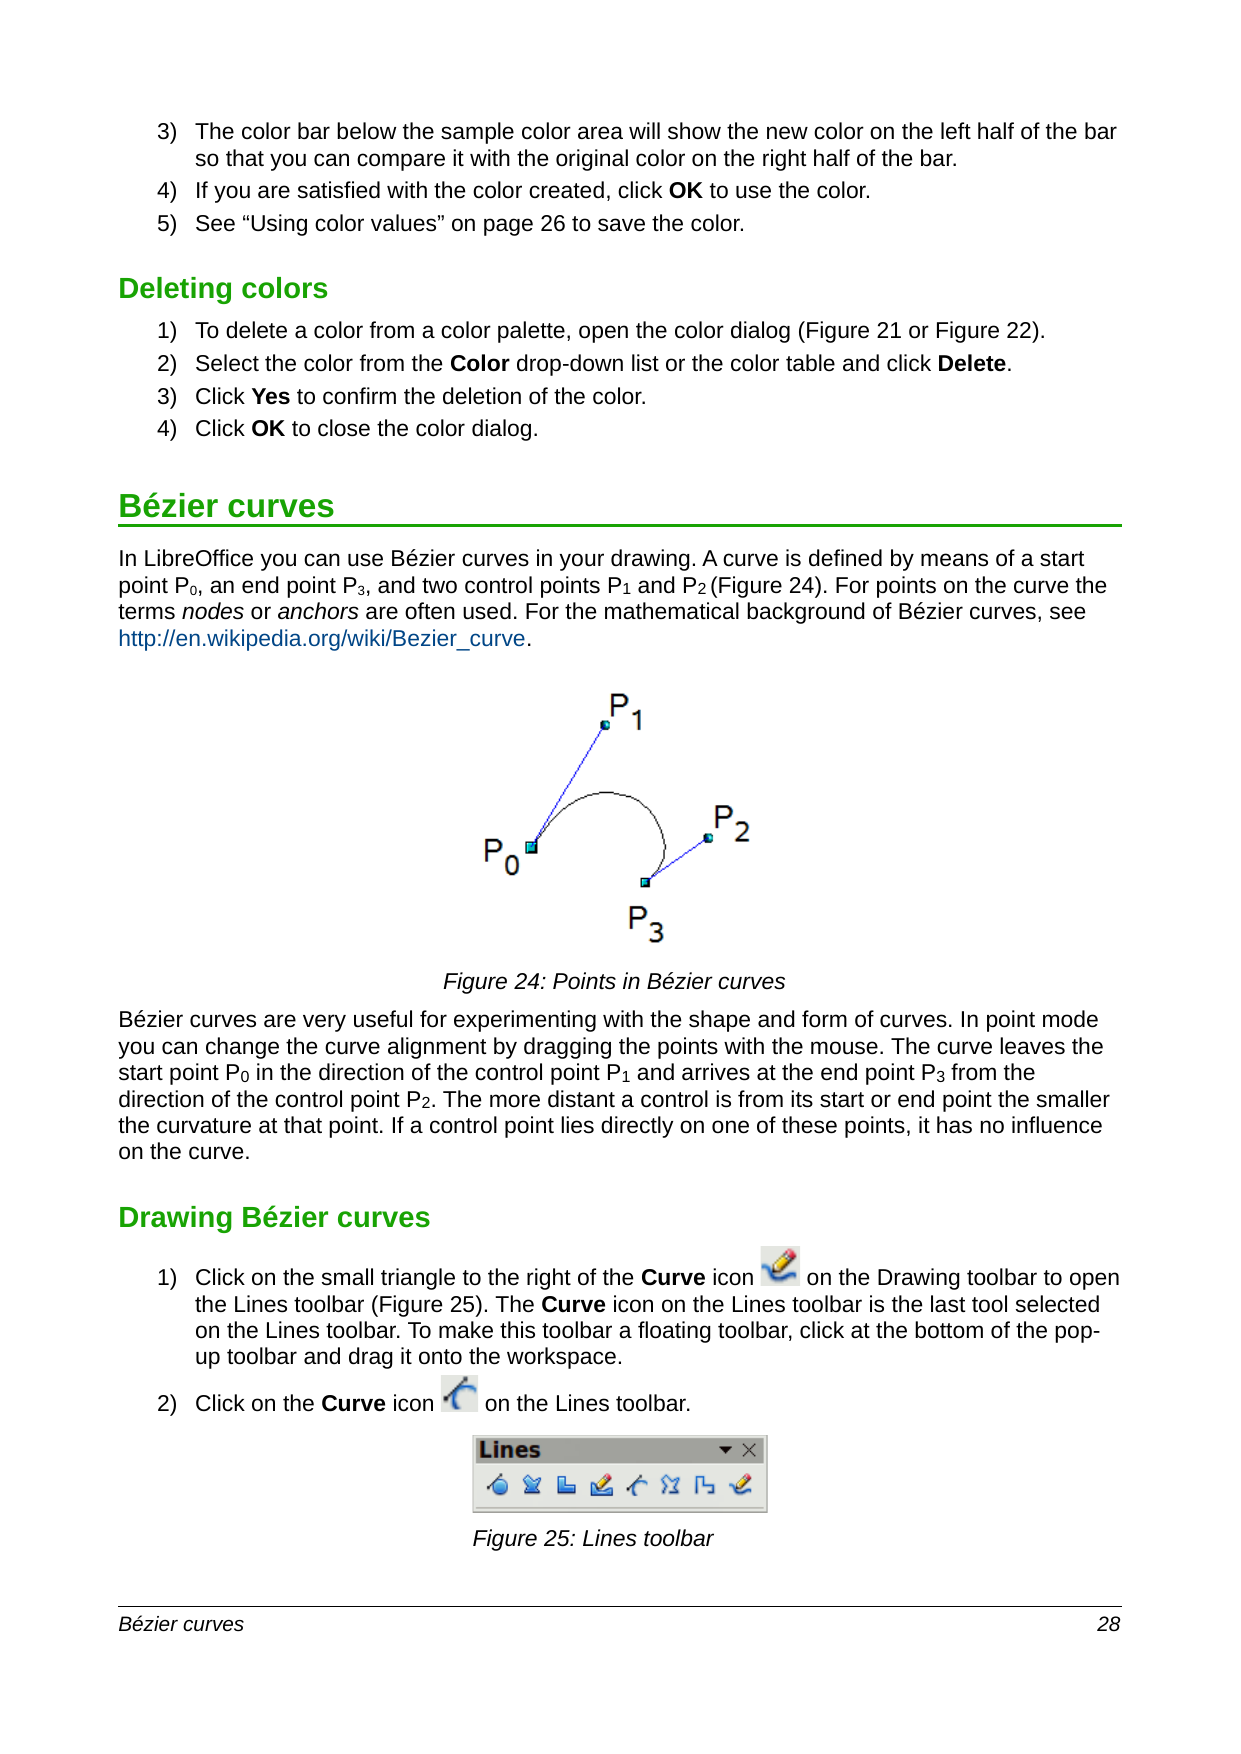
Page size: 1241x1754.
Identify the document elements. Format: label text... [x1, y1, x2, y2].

text In LibreOffice you can use Bézier curves in your drawing. A curve is defined by means of a start point P0, an end point P3, and two control points P1 and P2 (Figure 24). For points on the curve the terms nodes or anchors are often used. For the mathematical background of Bézier curves, see http://en.wikipedia.org/wiki/Bezier_curve. [118, 545, 1122, 651]
subtitle Drawing Bézier curves [118, 1200, 1122, 1234]
subtitle Deleting colors [118, 272, 1122, 305]
list Click on the small triangle to the right of the Curve icon on the Drawing toolbar to open the Lines toolbar (Figure 25). The Curve icon on the Lines toolbar is the last tool selected on the Lines toolbar. To make this toolbar a floating toolbar, click at the bottom of the pop-up toolbar and drag it onto the workspace. [177, 1246, 1122, 1369]
list To delete a color from a color palette, open the color dialog (Figure 21 or Figure 22). [177, 317, 1122, 344]
subtitle Bézier curves [118, 486, 1122, 524]
list Click OK to close the color dialog. [177, 415, 1122, 442]
list The color bar below the sample color area will show the new color on the left half of the bar so that you can compare it with the original color on the right half of the bar. [177, 118, 1122, 171]
text Bézier curves are very useful for experimenting with the shape and form of curves. In point mode you can change the curve alignment by dragging the points with the mouse. The curve leaves the start point P0 in the direction of the control point P1 and arrives at the end point P3 from the direction of the control point P2. The more distant a control is from its start or end point the smaller the curvature at that point. If a control point lies directly on one of these points, it has no influence on the curve. [118, 1006, 1122, 1164]
picture [472, 1435, 768, 1513]
list Click on the Curve icon on the Lines toolbar. [177, 1376, 1122, 1416]
picture [440, 1375, 479, 1412]
list If you are satisfied with the color created, click OK to use the color. [177, 177, 1122, 203]
list Figure 24: Points in Bézier curves [443, 968, 797, 994]
list See “Using color values” on page 26 to save the color. [177, 210, 1122, 236]
text Figure 25: Lines toolbar [472, 1525, 768, 1551]
list Select the color from the Color drop-down list or the color table and click Delete. [177, 350, 1122, 376]
picture [760, 1246, 800, 1286]
picture [472, 675, 768, 956]
list Click Yes to confirm the deletion of the color. [177, 383, 1122, 409]
